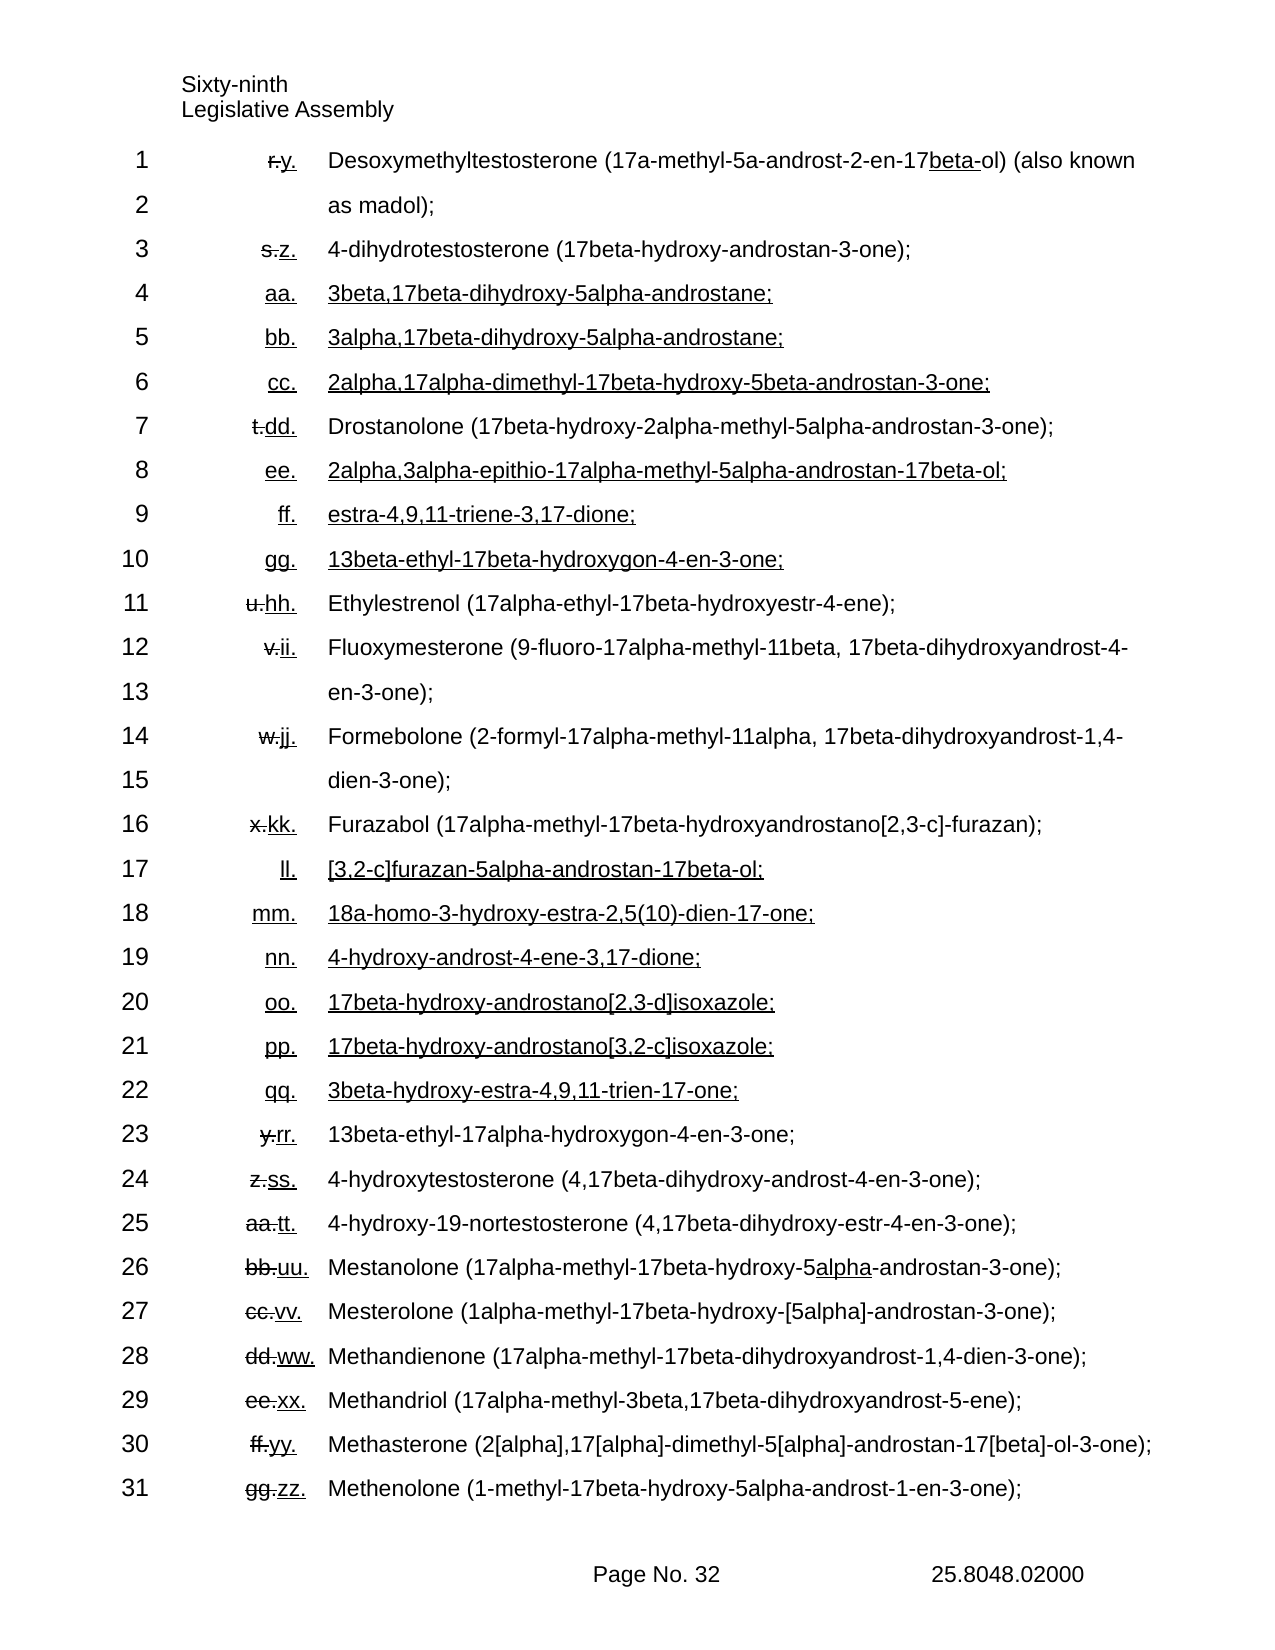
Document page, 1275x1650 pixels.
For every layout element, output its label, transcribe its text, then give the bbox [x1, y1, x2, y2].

text cc.vv. Mesterolone (1alpha-methyl-17beta-hydroxy-[5alpha]-androstan-3-one); [181, 1284, 1154, 1329]
text mm. 18a-homo-3-hydroxy-estra-2,5(10)-dien-17-one; [181, 886, 1154, 930]
text bb. 3alpha,17beta-dihydroxy-5alpha-androstane; [181, 310, 1154, 355]
text w.jj. Formebolone (2-formyl-17alpha-methyl-11alpha, 17beta-dihydroxyandrost-1,4-dien-3-one); [181, 709, 1154, 797]
text t.dd. Drostanolone (17beta-hydroxy-2alpha-methyl-5alpha-androstan-3-one); [181, 399, 1154, 443]
text y.rr. 13beta-ethyl-17alpha-hydroxygon-4-en-3-one; [181, 1107, 1154, 1152]
text ff. estra-4,9,11-triene-3,17-dione; [181, 487, 1154, 532]
text oo. 17beta-hydroxy-androstano[2,3-d]isoxazole; [181, 974, 1154, 1019]
text u.hh. Ethylestrenol (17alpha-ethyl-17beta-hydroxyestr-4-ene); [181, 576, 1154, 620]
text gg.zz. Methenolone (1-methyl-17beta-hydroxy-5alpha-androst-1-en-3-one); [181, 1461, 1154, 1506]
text s.z. 4-dihydrotestosterone (17beta-hydroxy-androstan-3-one); [181, 222, 1154, 266]
text x.kk. Furazabol (17alpha-methyl-17beta-hydroxyandrostano[2,3-c]-furazan); [181, 797, 1154, 842]
text bb.uu. Mestanolone (17alpha-methyl-17beta-hydroxy-5alpha-androstan-3-one); [181, 1240, 1154, 1284]
text aa. 3beta,17beta-dihydroxy-5alpha-androstane; [181, 266, 1154, 310]
text ee.xx. Methandriol (17alpha-methyl-3beta,17beta-dihydroxyandrost-5-ene); [181, 1373, 1154, 1417]
text dd.ww. Methandienone (17alpha-methyl-17beta-dihydroxyandrost-1,4-dien-3-one); [181, 1329, 1154, 1373]
text r.y. Desoxymethyltestosterone (17a-methyl-5a-androst-2-en-17beta-ol) (also known as madol); [181, 133, 1154, 222]
text nn. 4-hydroxy-androst-4-ene-3,17-dione; [181, 930, 1154, 974]
text pp. 17beta-hydroxy-androstano[3,2-c]isoxazole; [181, 1019, 1154, 1063]
text ee. 2alpha,3alpha-epithio-17alpha-methyl-5alpha-androstan-17beta-ol; [181, 443, 1154, 487]
text ll. [3,2-c]furazan-5alpha-androstan-17beta-ol; [181, 842, 1154, 886]
text ff.yy. Methasterone (2[alpha],17[alpha]-dimethyl-5[alpha]-androstan-17[beta]-ol-3-one); [181, 1417, 1154, 1461]
text aa.tt. 4-hydroxy-19-nortestosterone (4,17beta-dihydroxy-estr-4-en-3-one); [181, 1196, 1154, 1240]
text z.ss. 4-hydroxytestosterone (4,17beta-dihydroxy-androst-4-en-3-one); [181, 1152, 1154, 1196]
text gg. 13beta-ethyl-17beta-hydroxygon-4-en-3-one; [181, 532, 1154, 576]
text v.ii. Fluoxymesterone (9-fluoro-17alpha-methyl-11beta, 17beta-dihydroxyandrost-4-en-3-one); [181, 620, 1154, 709]
text qq. 3beta-hydroxy-estra-4,9,11-trien-17-one; [181, 1063, 1154, 1107]
text cc. 2alpha,17alpha-dimethyl-17beta-hydroxy-5beta-androstan-3-one; [181, 355, 1154, 399]
